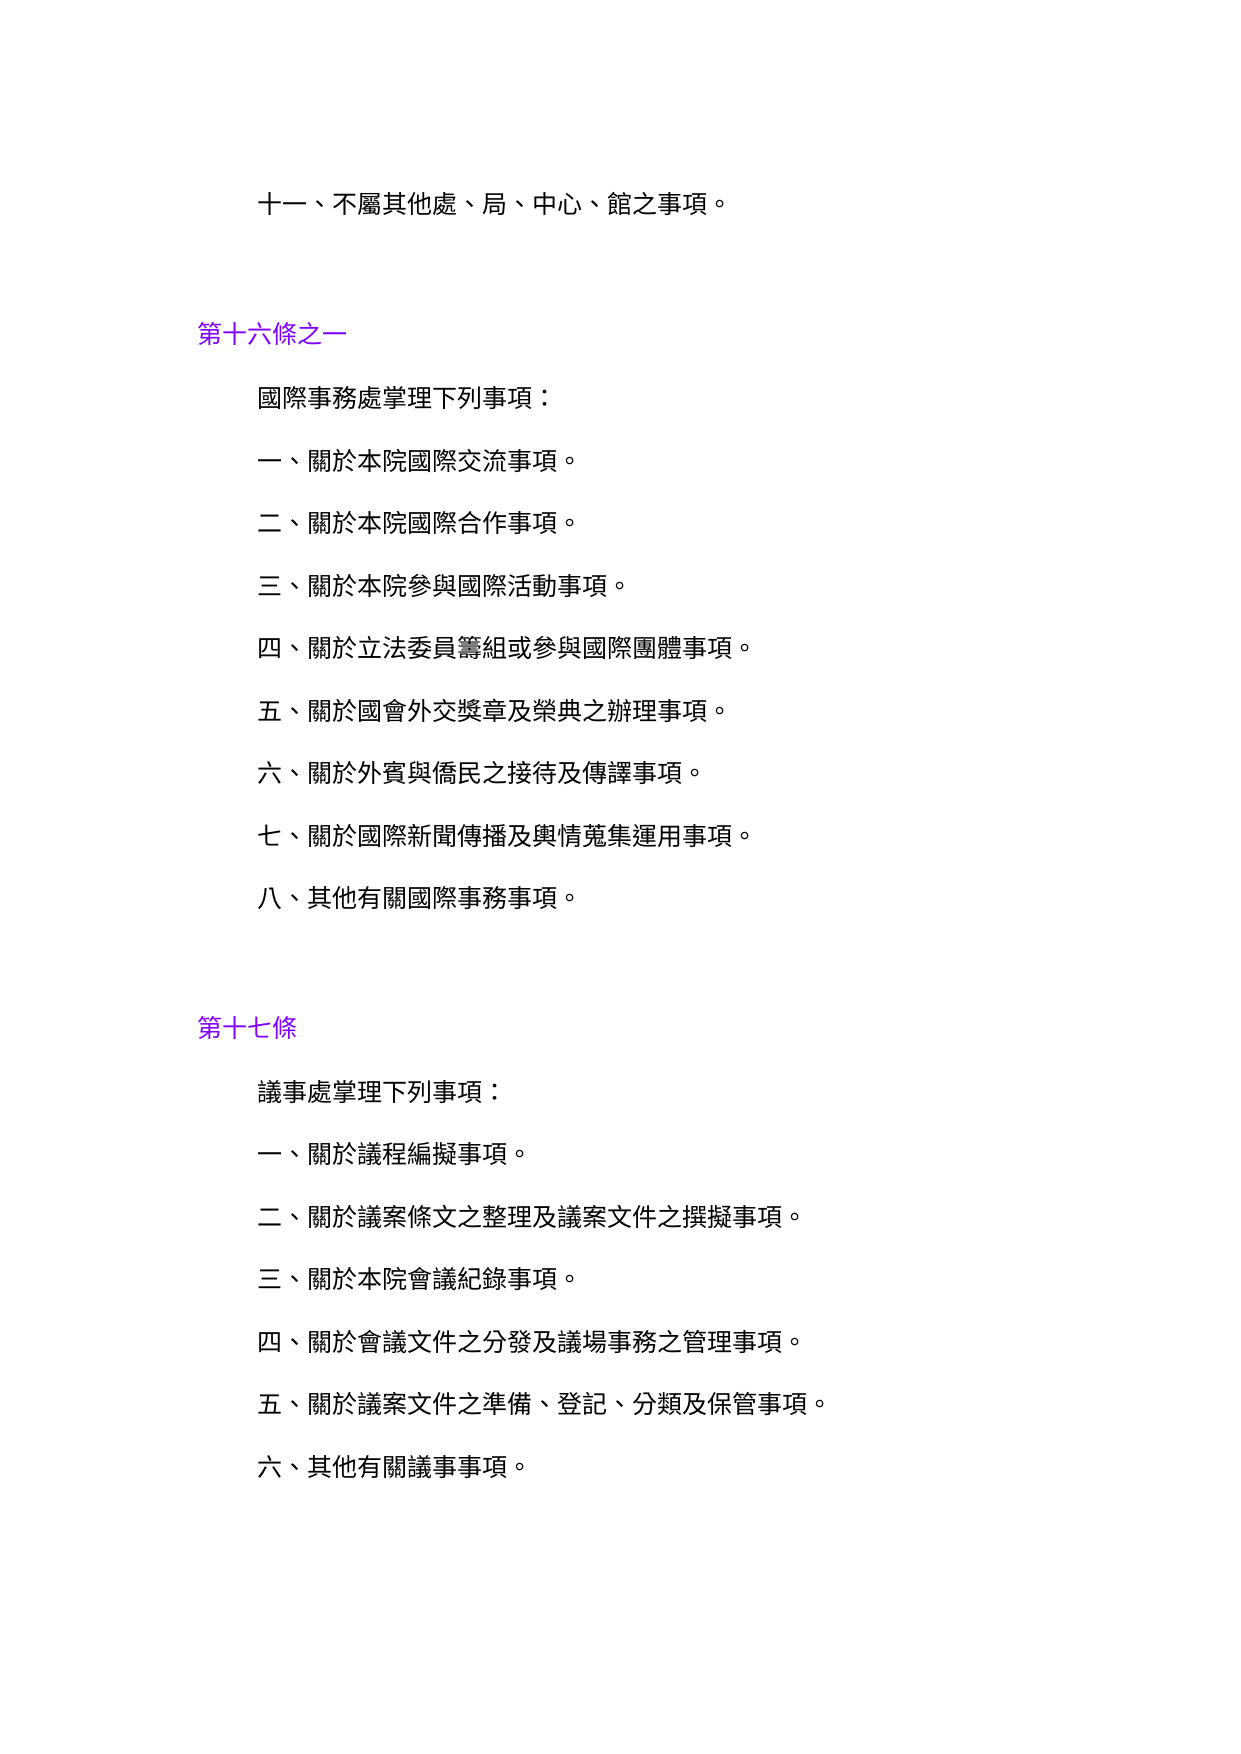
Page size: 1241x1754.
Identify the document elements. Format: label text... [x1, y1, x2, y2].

table_header [188, 158, 196, 289]
table_header 第十七條 [196, 983, 845, 1552]
table_header 議事處掌理下列事項： 一、關於議程編擬事項。 二、關於議案條文之整理及議案文件之撰擬事項。 三、關於本院會議紀錄事項。 四、關於會議文件之分發及議場事務之管理事項。 五、關於議案文件之準備、登記、分類及保管事項。 六、其他有關議事事項。 [206, 1047, 839, 1488]
table_header 十一、不屬其他處、局、中心、館之事項。 [206, 160, 839, 225]
table_header [198, 1047, 206, 1488]
table_header 國際事務處掌理下列事項： 一、關於本院國際交流事項。 二、關於本院國際合作事項。 三、關於本院參與國際活動事項。 四、關於立法委員籌組或參與國際團體事項。 五、關於國會外交獎章及榮典之辦理事項。 六、關於外賓與僑民之接待及傳譯事項。 七、關於國際新聞傳播及輿情蒐集運用事項。 八、其他有關國際事務事項。 [206, 354, 764, 919]
table_header [198, 354, 206, 919]
table_header [188, 983, 196, 1552]
table_header [196, 158, 845, 289]
table_header [198, 160, 206, 225]
table_header [188, 290, 196, 983]
table_header 第十六條之一 [196, 290, 770, 983]
